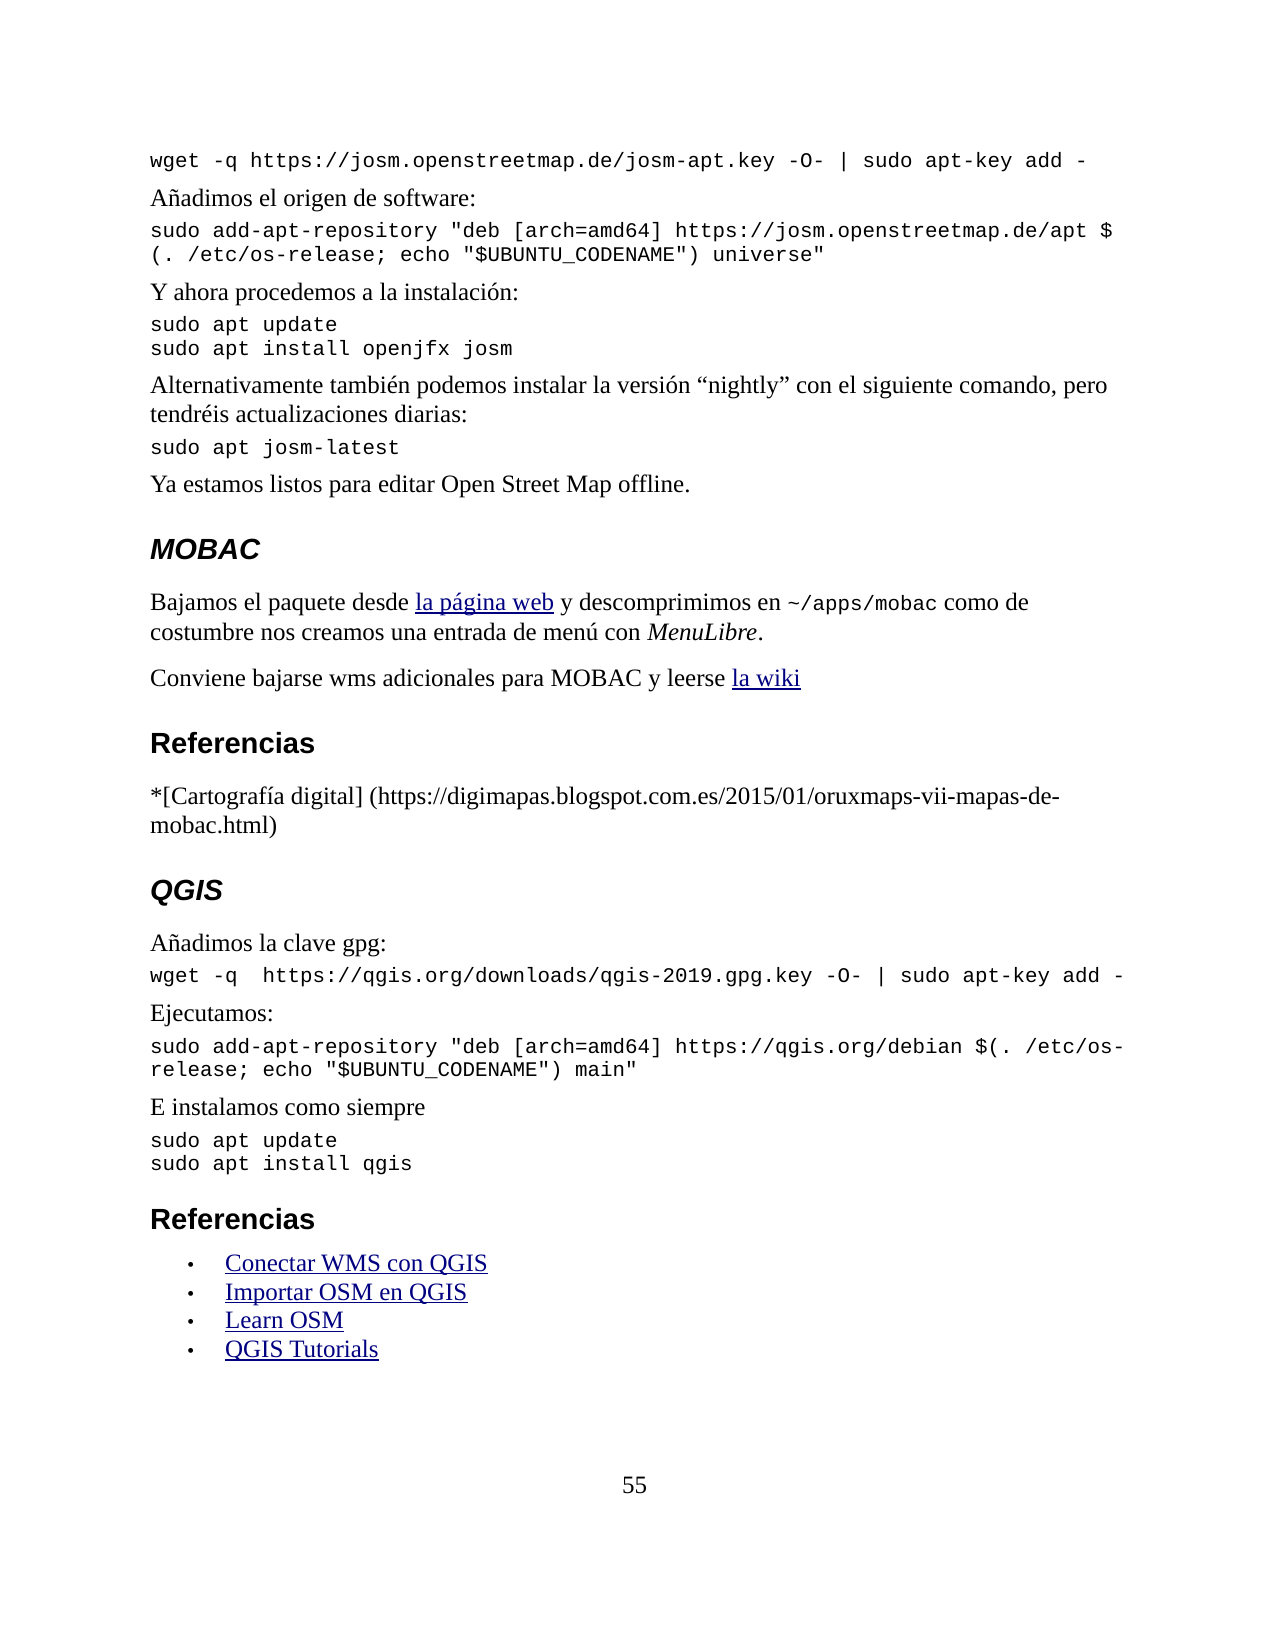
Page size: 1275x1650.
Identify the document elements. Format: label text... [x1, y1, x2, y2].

text sudo apt update [150, 314, 1125, 338]
subtitle Referencias [150, 726, 1125, 760]
text sudo apt josm-latest [150, 437, 1125, 461]
text *[Cartografía digital] (https://digimapas.blogspot.com.es/2015/01/oruxmaps-vii-mapas-de-mobac.html) [150, 781, 1125, 839]
list QGIS Tutorials [187, 1334, 1125, 1363]
text sudo apt update [150, 1130, 1125, 1153]
text wget -q https://qgis.org/downloads/qgis-2019.gpg.key -O- | sudo apt-key add - [150, 965, 1125, 989]
text Y ahora procedemos a la instalación: [150, 277, 1125, 305]
text sudo add-apt-repository "deb [arch=amd64] https://josm.openstreetmap.de/apt $(. /etc/os-release; echo "$UBUNTU_CODENAME") universe" [150, 220, 1125, 268]
text E instalamos como siempre [150, 1092, 1125, 1121]
text sudo apt install openjfx josm [150, 338, 1125, 362]
text Conviene bajarse wms adicionales para MOBAC y leerse la wiki [150, 663, 1125, 692]
text Añadimos la clave gpg: [150, 928, 1125, 956]
list Learn OSM [187, 1306, 1125, 1334]
text Añadimos el origen de software: [150, 183, 1125, 211]
text wget -q https://josm.openstreetmap.de/josm-apt.key -O- | sudo apt-key add - [150, 150, 1125, 174]
subtitle QGIS [150, 873, 1125, 906]
text Alternativamente también podemos instalar la versión “nightly” con el siguiente comando, pero tendréis actualizaciones diarias: [150, 371, 1125, 428]
text Ya estamos listos para editar Open Street Map offline. [150, 469, 1125, 498]
list Conectar WMS con QGIS [187, 1248, 1125, 1277]
text Ejecutamos: [150, 998, 1125, 1027]
subtitle MOBAC [150, 532, 1125, 566]
text sudo add-apt-repository "deb [arch=amd64] https://qgis.org/debian $(. /etc/os-release; echo "$UBUNTU_CODENAME") main" [150, 1036, 1125, 1083]
text Bajamos el paquete desde la página web y descomprimimos en ~/apps/mobac como de costumbre nos creamos una entrada de menú con MenuLibre. [150, 587, 1125, 646]
subtitle Referencias [150, 1202, 1125, 1236]
list Importar OSM en QGIS [187, 1277, 1125, 1306]
text sudo apt install qgis [150, 1153, 1125, 1177]
